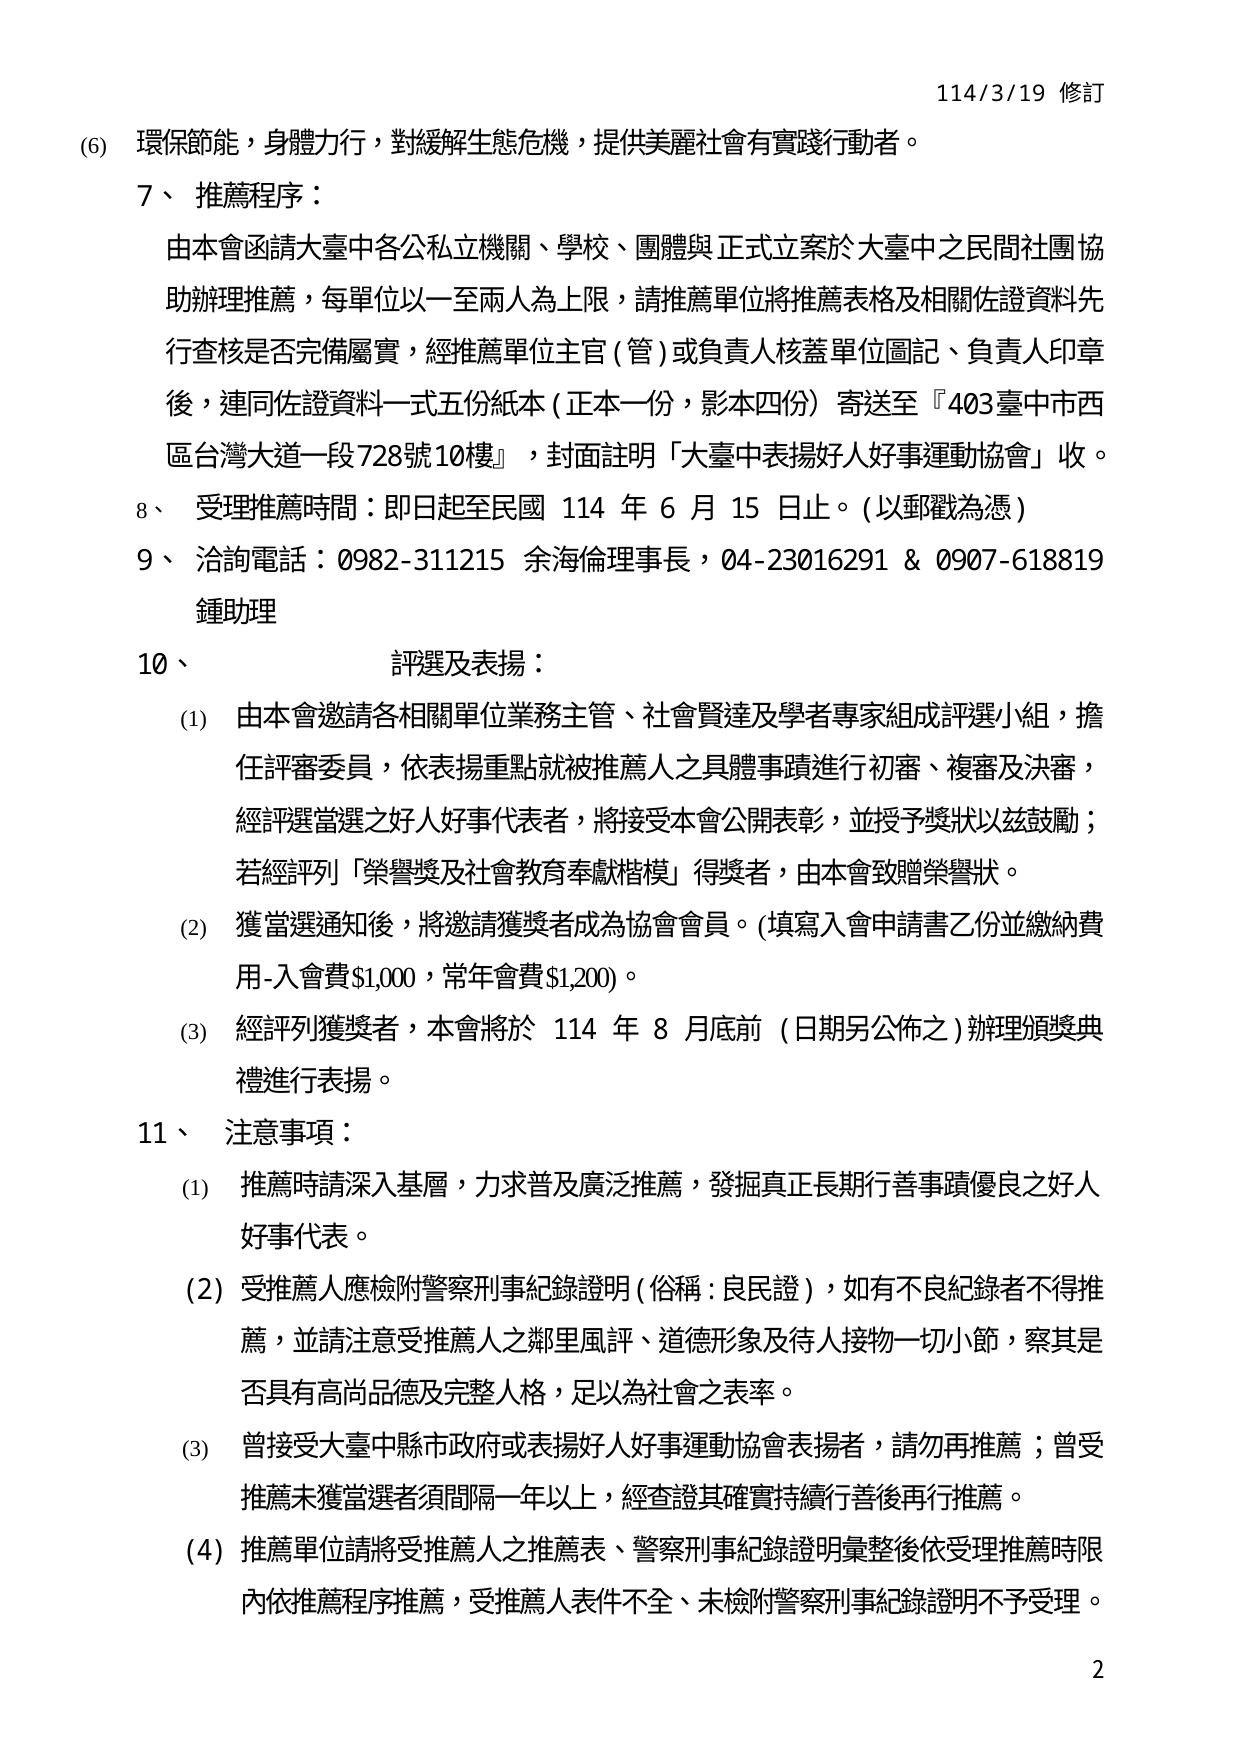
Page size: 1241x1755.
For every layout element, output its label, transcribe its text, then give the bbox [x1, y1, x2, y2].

list 受推薦人應檢附警察刑事紀錄證明(俗稱:良民證)，如有不良紀錄者不得推薦，並請注意受推薦人之鄰里風評、道德形象及待人接物一切小節，察其是否具有高尚品德及完整人格，足以為社會之表率。 [182, 1258, 1105, 1414]
list 曾接受大臺中縣市政府或表揚好人好事運動協會表揚者，請勿再推薦；曾受推薦未獲當選者須間隔一年以上，經查證其確實持續行善後再行推薦。 [182, 1414, 1105, 1518]
list 注意事項： [136, 1102, 1104, 1154]
list 由本會邀請各相關單位業務主管、社會賢達及學者專家組成評選小組，擔任評審委員，依表揚重點就被推薦人之具體事蹟進行初審、複審及決審，經評選當選之好人好事代表者，將接受本會公開表彰，並授予獎狀以兹鼓勵；若經評列「榮譽獎及社會教育奉獻楷模」得獎者，由本會致贈榮譽狀。 [180, 685, 1105, 893]
list 推薦程序： [136, 164, 1104, 216]
list 推薦時請深入基層，力求普及廣泛推薦，發掘真正長期行善事蹟優良之好人好事代表。 [182, 1154, 1105, 1258]
list 評選及表揚： [136, 633, 1104, 685]
list 洽詢電話：0982-311215 余海倫理事長，04-23016291 & 0907-618819 鍾助理 [136, 529, 1104, 633]
list 推薦單位請將受推薦人之推薦表、警察刑事紀錄證明彙整後依受理推薦時限內依推薦程序推薦，受推薦人表件不全、未檢附警察刑事紀錄證明不予受理。 [182, 1518, 1105, 1623]
list 受理推薦時間：即日起至民國 114 年 6 月 15 日止。(以郵戳為憑) [136, 477, 1104, 529]
list 經評列獲獎者，本會將於 114 年 8 月底前 (日期另公佈之)辦理頒獎典禮進行表揚。 [180, 998, 1105, 1102]
list 環保節能，身體力行，對緩解生態危機，提供美麗社會有實踐行動者。 [80, 112, 1106, 164]
list 獲當選通知後，將邀請獲獎者成為協會會員。(填寫入會申請書乙份並繳納費用-入會費$1,000，常年會費$1,200)。 [180, 893, 1105, 998]
text 由本會函請大臺中各公私立機關、學校、團體與正式立案於大臺中之民間社團協助辦理推薦，每單位以一至兩人為上限，請推薦單位將推薦表格及相關佐證資料先行查核是否完備屬實，經推薦單位主官(管)或負責人核蓋單位圖記、負責人印章後，連同佐證資料一式五份紙本(正本一份，影本四份）寄送至『403臺中市西區台灣大道一段728號10樓』，封面註明「大臺中表揚好人好事運動協會」收。 [165, 216, 1106, 477]
